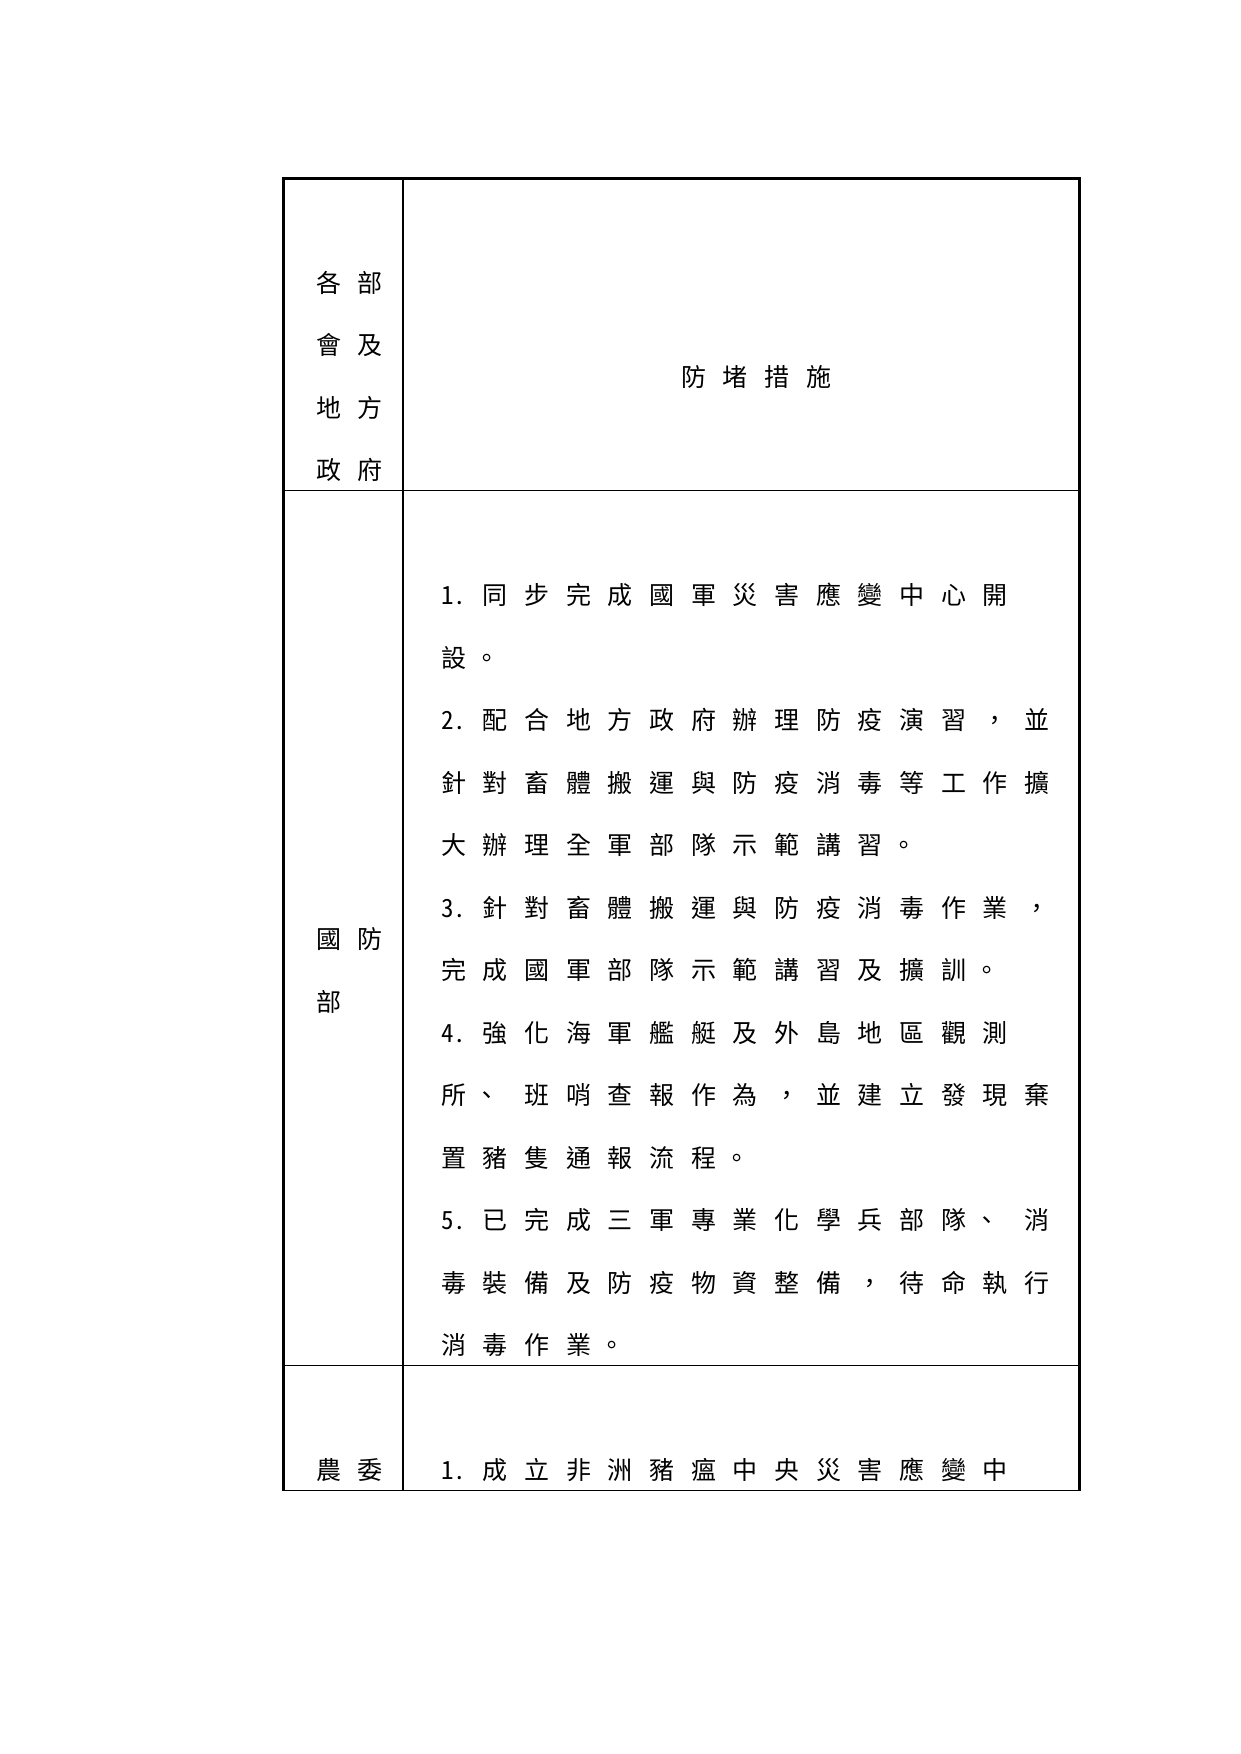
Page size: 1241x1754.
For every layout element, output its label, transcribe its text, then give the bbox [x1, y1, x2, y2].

table_cell 農委 [285, 1366, 402, 1490]
table_cell 1.同步完成國軍災害應變中心開設。 2.配合地方政府辦理防疫演習，並針對畜體搬運與防疫消毒等工作擴大辦理全軍部隊示範講習。 3.針對畜體搬運與防疫消毒作業，完成國軍部隊示範講習及擴訓。 4.強化海軍艦艇及外島地區觀測所、班哨查報作為，並建立發現棄置豬隻通報流程。 5.已完成三軍專業化學兵部隊、消毒裝備及防疫物資整備，待命執行消毒作業。 [404, 491, 1078, 1365]
table_header 各部會及地方政府 [285, 180, 402, 490]
table_cell 1.成立非洲豬瘟中央災害應變中 [404, 1366, 1078, 1490]
table_cell 國防部 [285, 491, 402, 1365]
table_header 防堵措施 [404, 180, 1078, 490]
